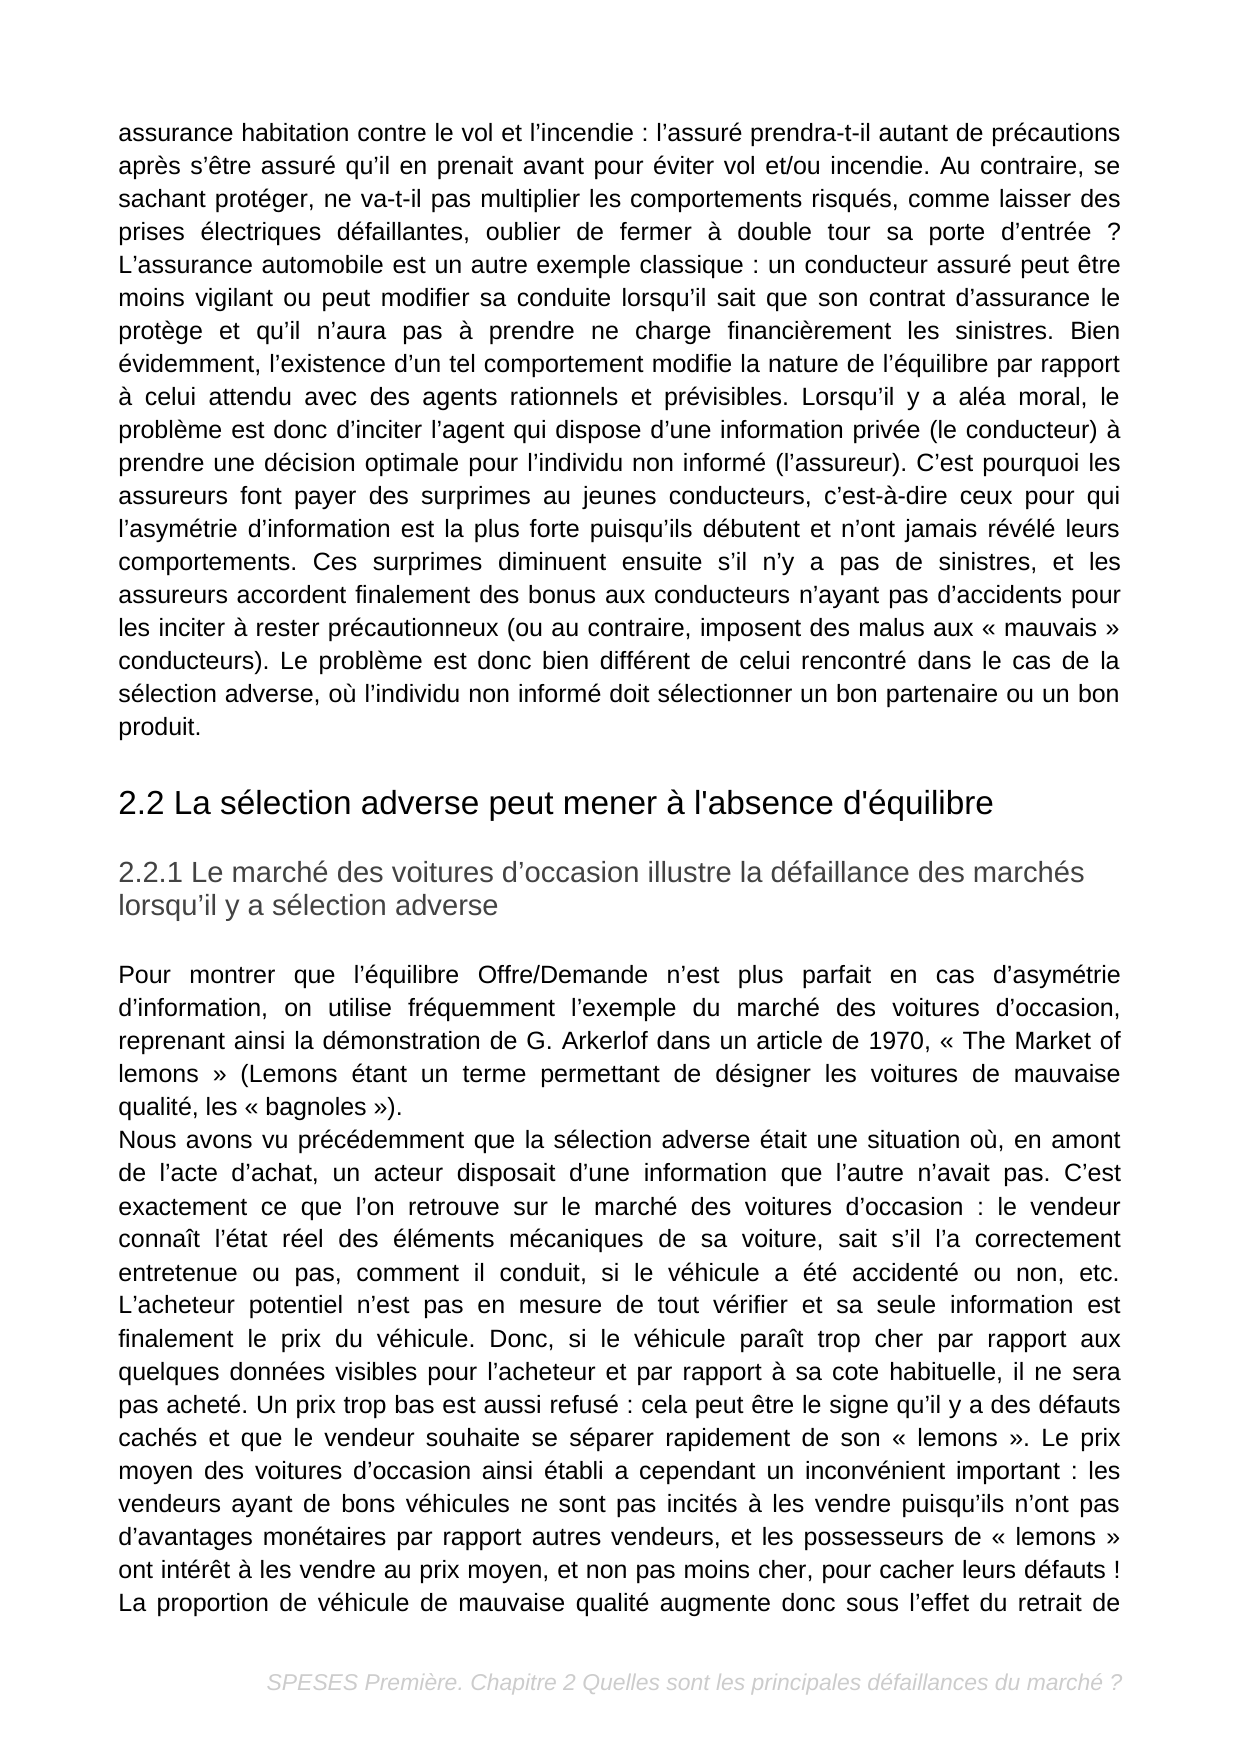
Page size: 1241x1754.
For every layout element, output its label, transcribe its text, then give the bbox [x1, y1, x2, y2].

text Pour montrer que l’équilibre Offre/Demande n’est plus parfait en cas d’asymétrie d’information, on utilise fréquemment l’exemple du marché des voitures d’occasion, reprenant ainsi la démonstration de G. Arkerlof dans un article de 1970, « The Market of lemons » (Lemons étant un terme permettant de désigner les voitures de mauvaise qualité, les « bagnoles »). [118, 960, 1122, 1121]
subtitle 2.2 La sélection adverse peut mener à l'absence d'équilibre [118, 783, 1122, 821]
subtitle 2.2.1 Le marché des voitures d’occasion illustre la défaillance des marchés lorsqu’il y a sélection adverse [118, 855, 1122, 922]
text Nous avons vu précédemment que la sélection adverse était une situation où, en amont de l’acte d’achat, un acteur disposait d’une information que l’autre n’avait pas. C’est exactement ce que l’on retrouve sur le marché des voitures d’occasion : le vendeur connaît l’état réel des éléments mécaniques de sa voiture, sait s’il l’a correctement entretenue ou pas, comment il conduit, si le véhicule a été accidenté ou non, etc. L’acheteur potentiel n’est pas en mesure de tout vérifier et sa seule information est finalement le prix du véhicule. Donc, si le véhicule paraît trop cher par rapport aux quelques données visibles pour l’acheteur et par rapport à sa cote habituelle, il ne sera pas acheté. Un prix trop bas est aussi refusé : cela peut être le signe qu’il y a des défauts cachés et que le vendeur souhaite se séparer rapidement de son « lemons ». Le prix moyen des voitures d’occasion ainsi établi a cependant un inconvénient important : les vendeurs ayant de bons véhicules ne sont pas incités à les vendre puisqu’ils n’ont pas d’avantages monétaires par rapport autres vendeurs, et les possesseurs de « lemons » ont intérêt à les vendre au prix moyen, et non pas moins cher, pour cacher leurs défauts ! La proportion de véhicule de mauvaise qualité augmente donc sous l’effet du retrait de [118, 1125, 1122, 1616]
text assurance habitation contre le vol et l’incendie : l’assuré prendra-t-il autant de précautions après s’être assuré qu’il en prenait avant pour éviter vol et/ou incendie. Au contraire, se sachant protéger, ne va-t-il pas multiplier les comportements risqués, comme laisser des prises électriques défaillantes, oublier de fermer à double tour sa porte d’entrée ? L’assurance automobile est un autre exemple classique : un conducteur assuré peut être moins vigilant ou peut modifier sa conduite lorsqu’il sait que son contrat d’assurance le protège et qu’il n’aura pas à prendre ne charge financièrement les sinistres. Bien évidemment, l’existence d’un tel comportement modifie la nature de l’équilibre par rapport à celui attendu avec des agents rationnels et prévisibles. Lorsqu’il y a aléa moral, le problème est donc d’inciter l’agent qui dispose d’une information privée (le conducteur) à prendre une décision optimale pour l’individu non informé (l’assureur). C’est pourquoi les assureurs font payer des surprimes au jeunes conducteurs, c’est-à-dire ceux pour qui l’asymétrie d’information est la plus forte puisqu’ils débutent et n’ont jamais révélé leurs comportements. Ces surprimes diminuent ensuite s’il n’y a pas de sinistres, et les assureurs accordent finalement des bonus aux conducteurs n’ayant pas d’accidents pour les inciter à rester précautionneux (ou au contraire, imposent des malus aux « mauvais » conducteurs). Le problème est donc bien différent de celui rencontré dans le cas de la sélection adverse, où l’individu non informé doit sélectionner un bon partenaire ou un bon produit. [118, 118, 1122, 741]
